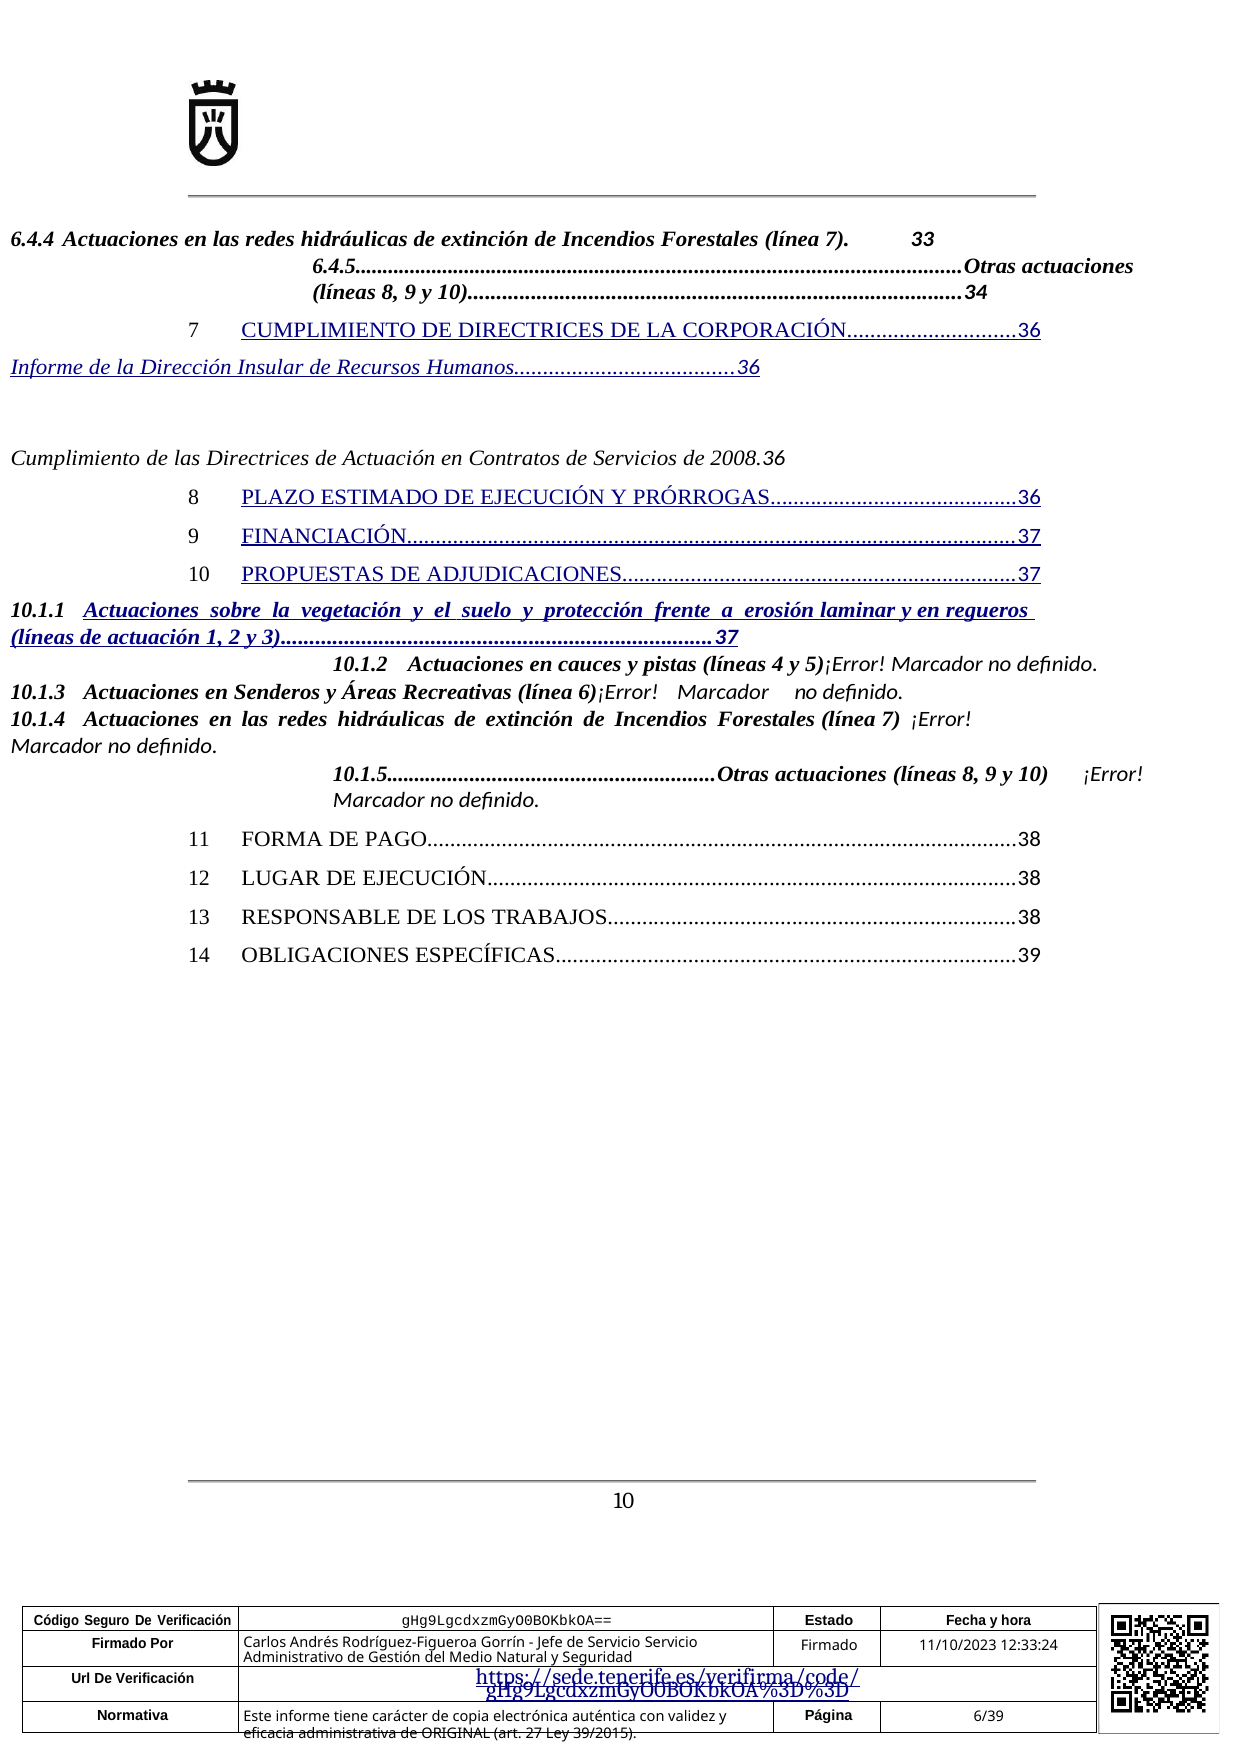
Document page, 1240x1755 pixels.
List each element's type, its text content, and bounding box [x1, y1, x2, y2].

list Actuaciones sobre la vegetación y el suelo y protección frente a erosión laminar y en regueros (líneas de actuación 1, 2 y 3) 37 [10, 597, 1066, 650]
list PROPUESTAS DE ADJUDICACIONES 37 [188, 561, 1156, 587]
list Cumplimiento de las Directrices de Actuación en Contratos de Servicios de 2008.36 [0, 444, 1156, 471]
list LUGAR DE EJECUCIÓN. 38 [188, 864, 1156, 891]
list Otras actuaciones (líneas 8, 9 y 10) 34 [312, 253, 1156, 304]
list Otras actuaciones (líneas 8, 9 y 10) ¡Error! Marcador no definido. [333, 760, 1156, 813]
list Actuaciones en Senderos y Áreas Recreativas (línea 6)¡Error! Marcador no definido. [10, 678, 1067, 705]
list FINANCIACIÓN 37 [188, 522, 1156, 548]
list PLAZO ESTIMADO DE EJECUCIÓN Y PRÓRROGAS 36 [188, 483, 1156, 510]
list CUMPLIMIENTO DE DIRECTRICES DE LA CORPORACIÓN 36 [188, 317, 1156, 343]
list Actuaciones en cauces y pistas (líneas 4 y 5)¡Error! Marcador no definido. [333, 651, 1156, 677]
list Actuaciones en las redes hidráulicas de extinción de Incendios Forestales (línea 7). 33 [10, 225, 1066, 252]
list OBLIGACIONES ESPECÍFICAS. 39 [188, 942, 1156, 968]
list FORMA DE PAGO. 38 [188, 825, 1156, 852]
list RESPONSABLE DE LOS TRABAJOS. 38 [188, 903, 1156, 929]
list Actuaciones en las redes hidráulicas de extinción de Incendios Forestales (línea 7) ¡Error! Marcador no definido. [10, 705, 1067, 759]
list Informe de la Dirección Insular de Recursos Humanos. 36 [0, 353, 1156, 380]
